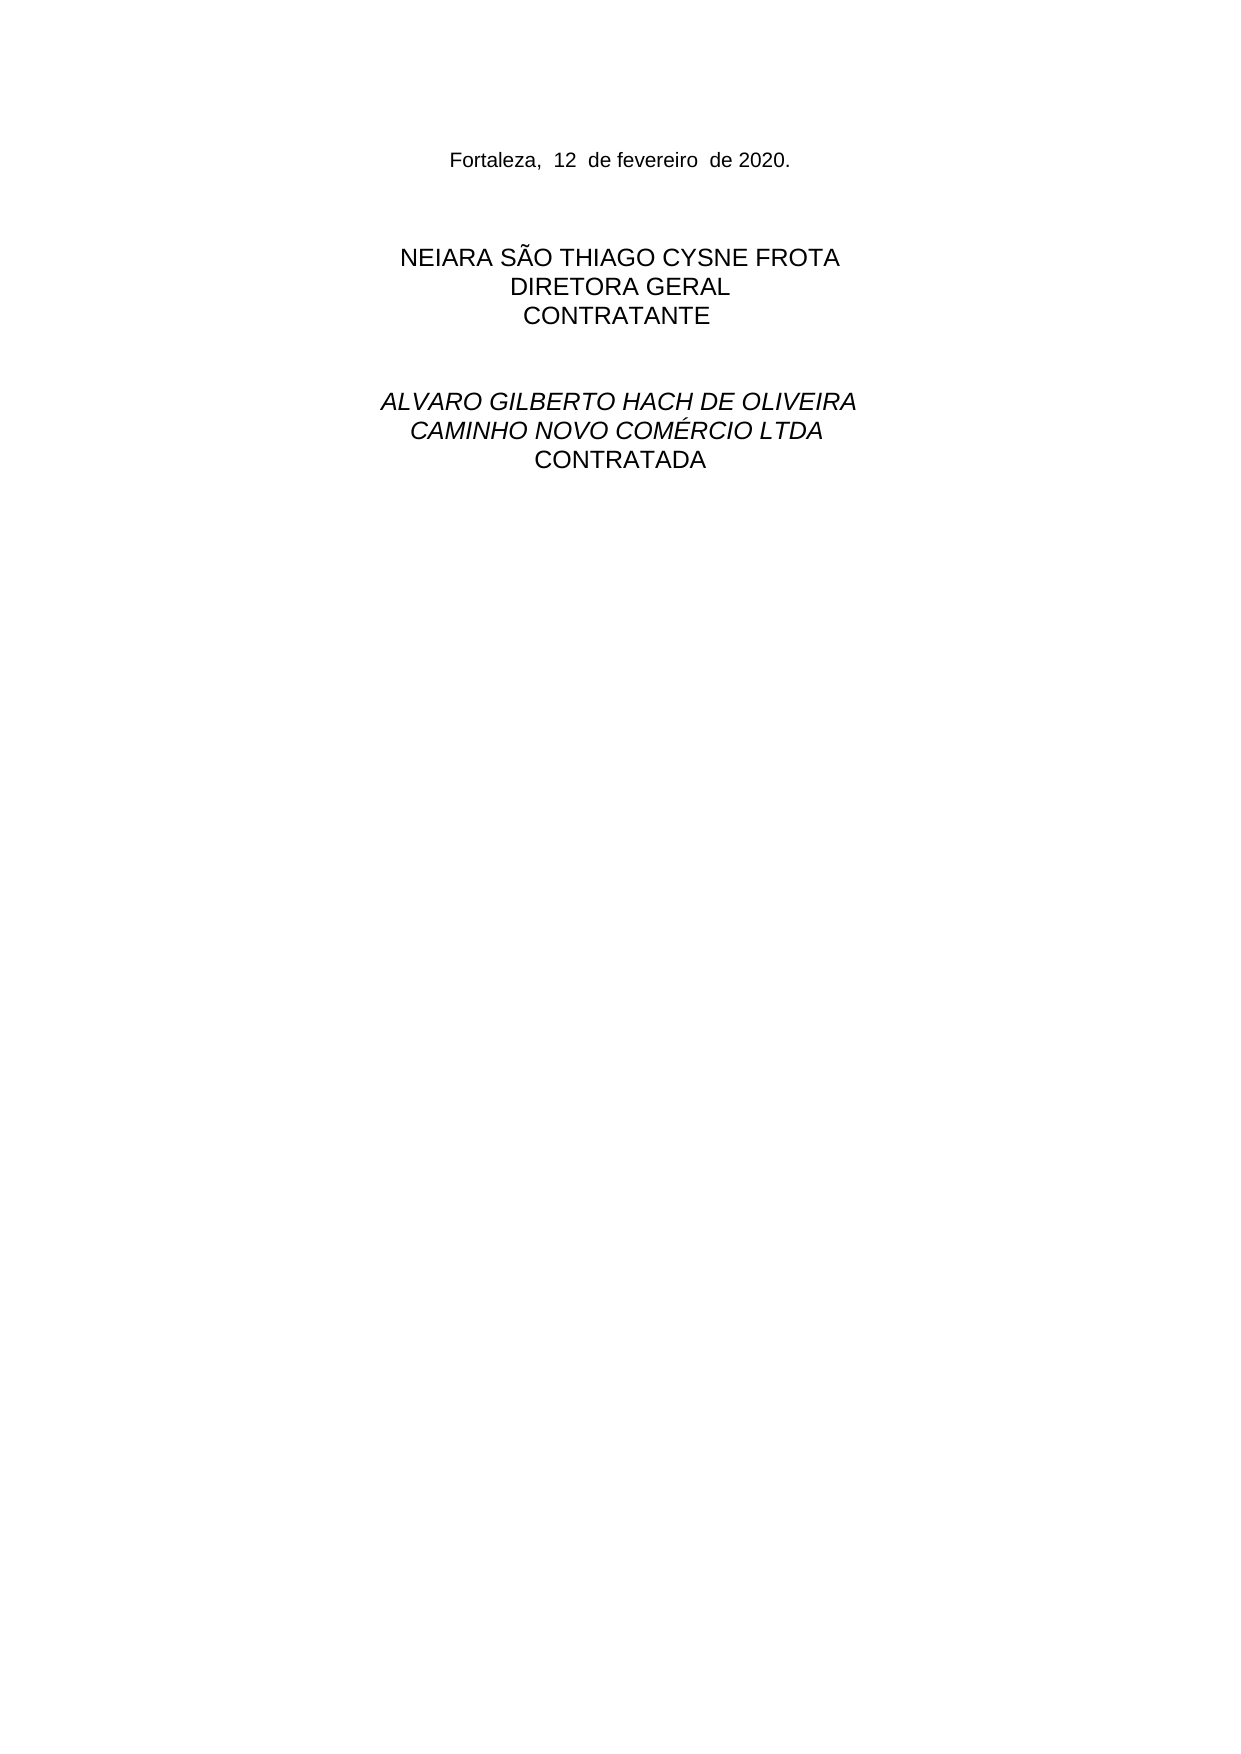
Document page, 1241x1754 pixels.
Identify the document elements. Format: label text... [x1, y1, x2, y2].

text CONTRATADA [177, 445, 1063, 473]
text ALVARO GILBERTO HACH DE OLIVEIRA [177, 387, 1063, 416]
text Fortaleza, 12 de fevereiro de 2020. [177, 148, 1063, 172]
text DIRETORA GERAL [177, 272, 1063, 301]
text CAMINHO NOVO COMÉRCIO LTDA [177, 416, 1063, 445]
text NEIARA SÃO THIAGO CYSNE FROTA [177, 243, 1063, 272]
text CONTRATANTE [177, 301, 1063, 330]
